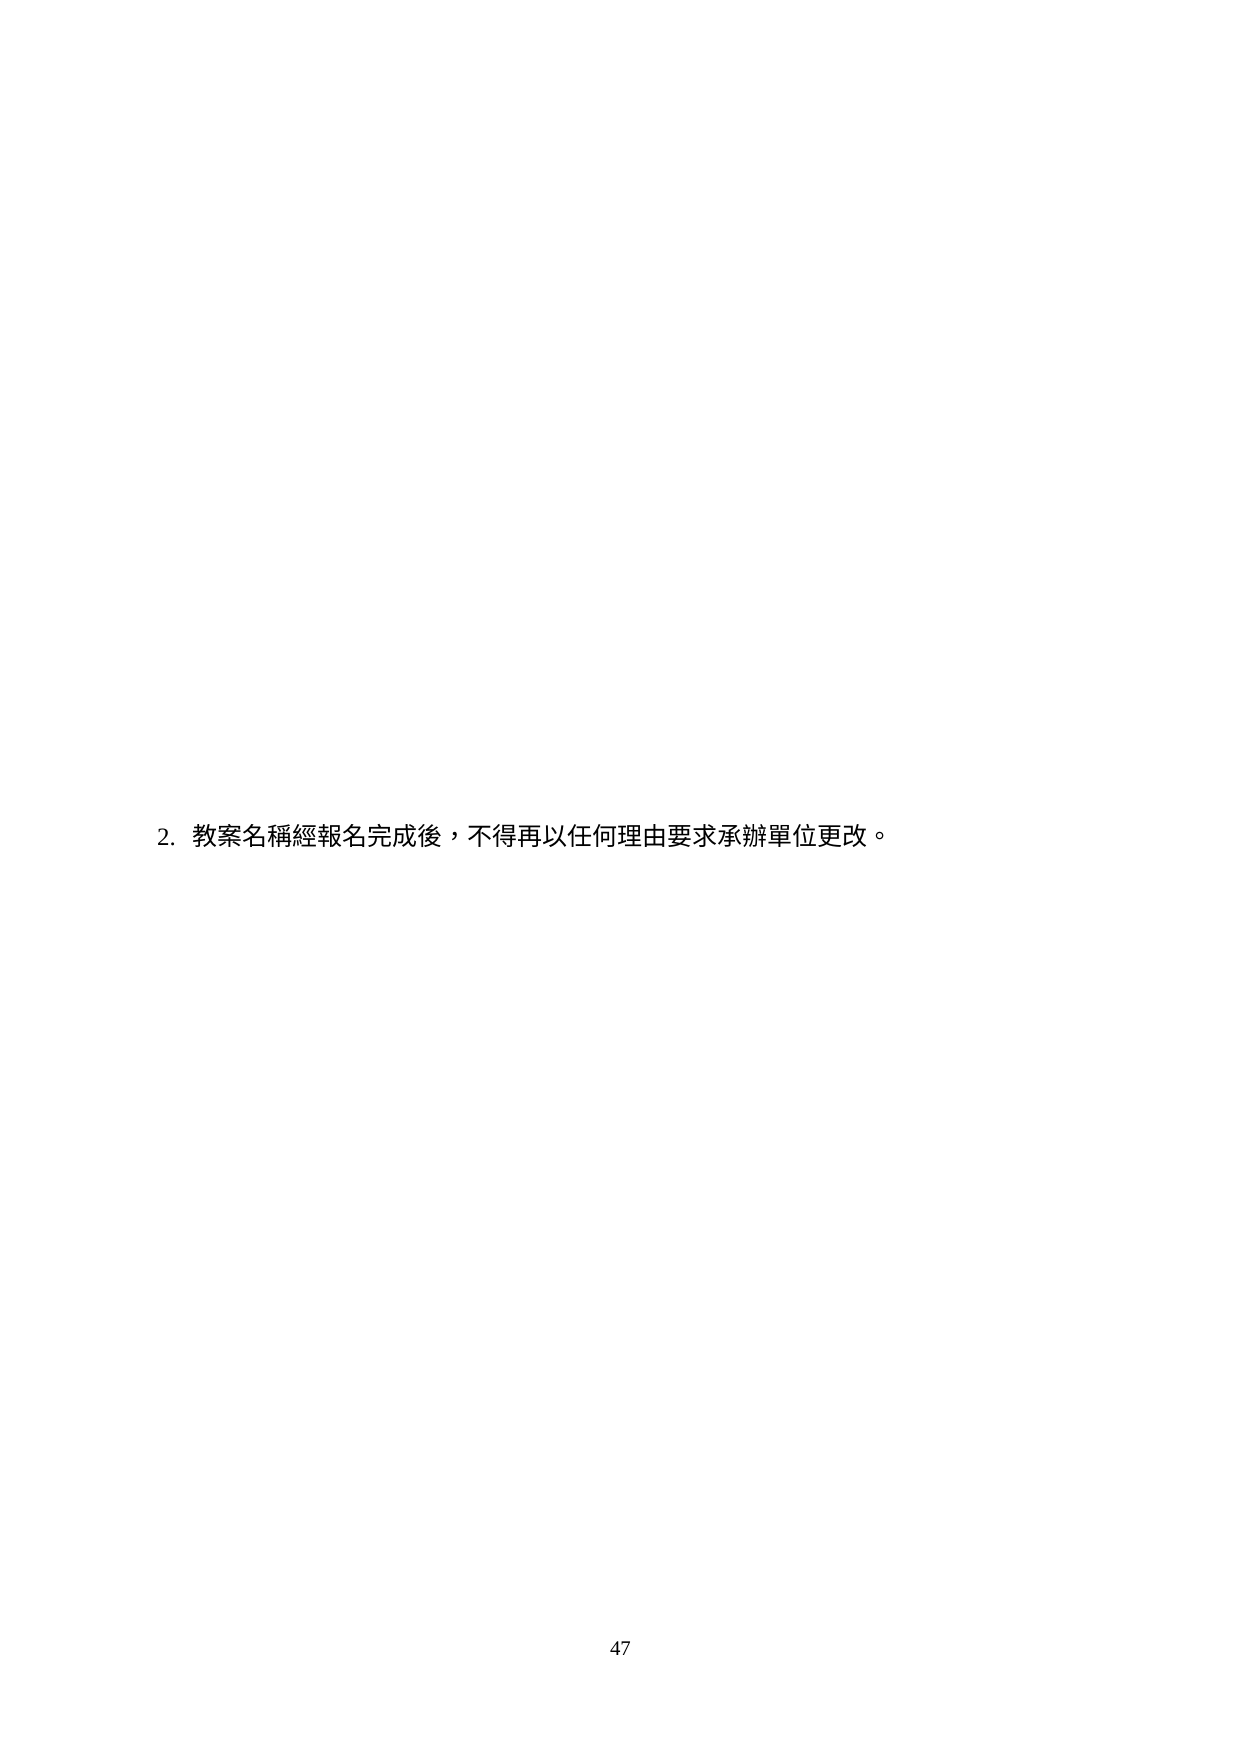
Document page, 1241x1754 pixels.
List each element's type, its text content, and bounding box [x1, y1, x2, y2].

list 教案名稱經報名完成後，不得再以任何理由要求承辦單位更改。 [157, 793, 1122, 855]
